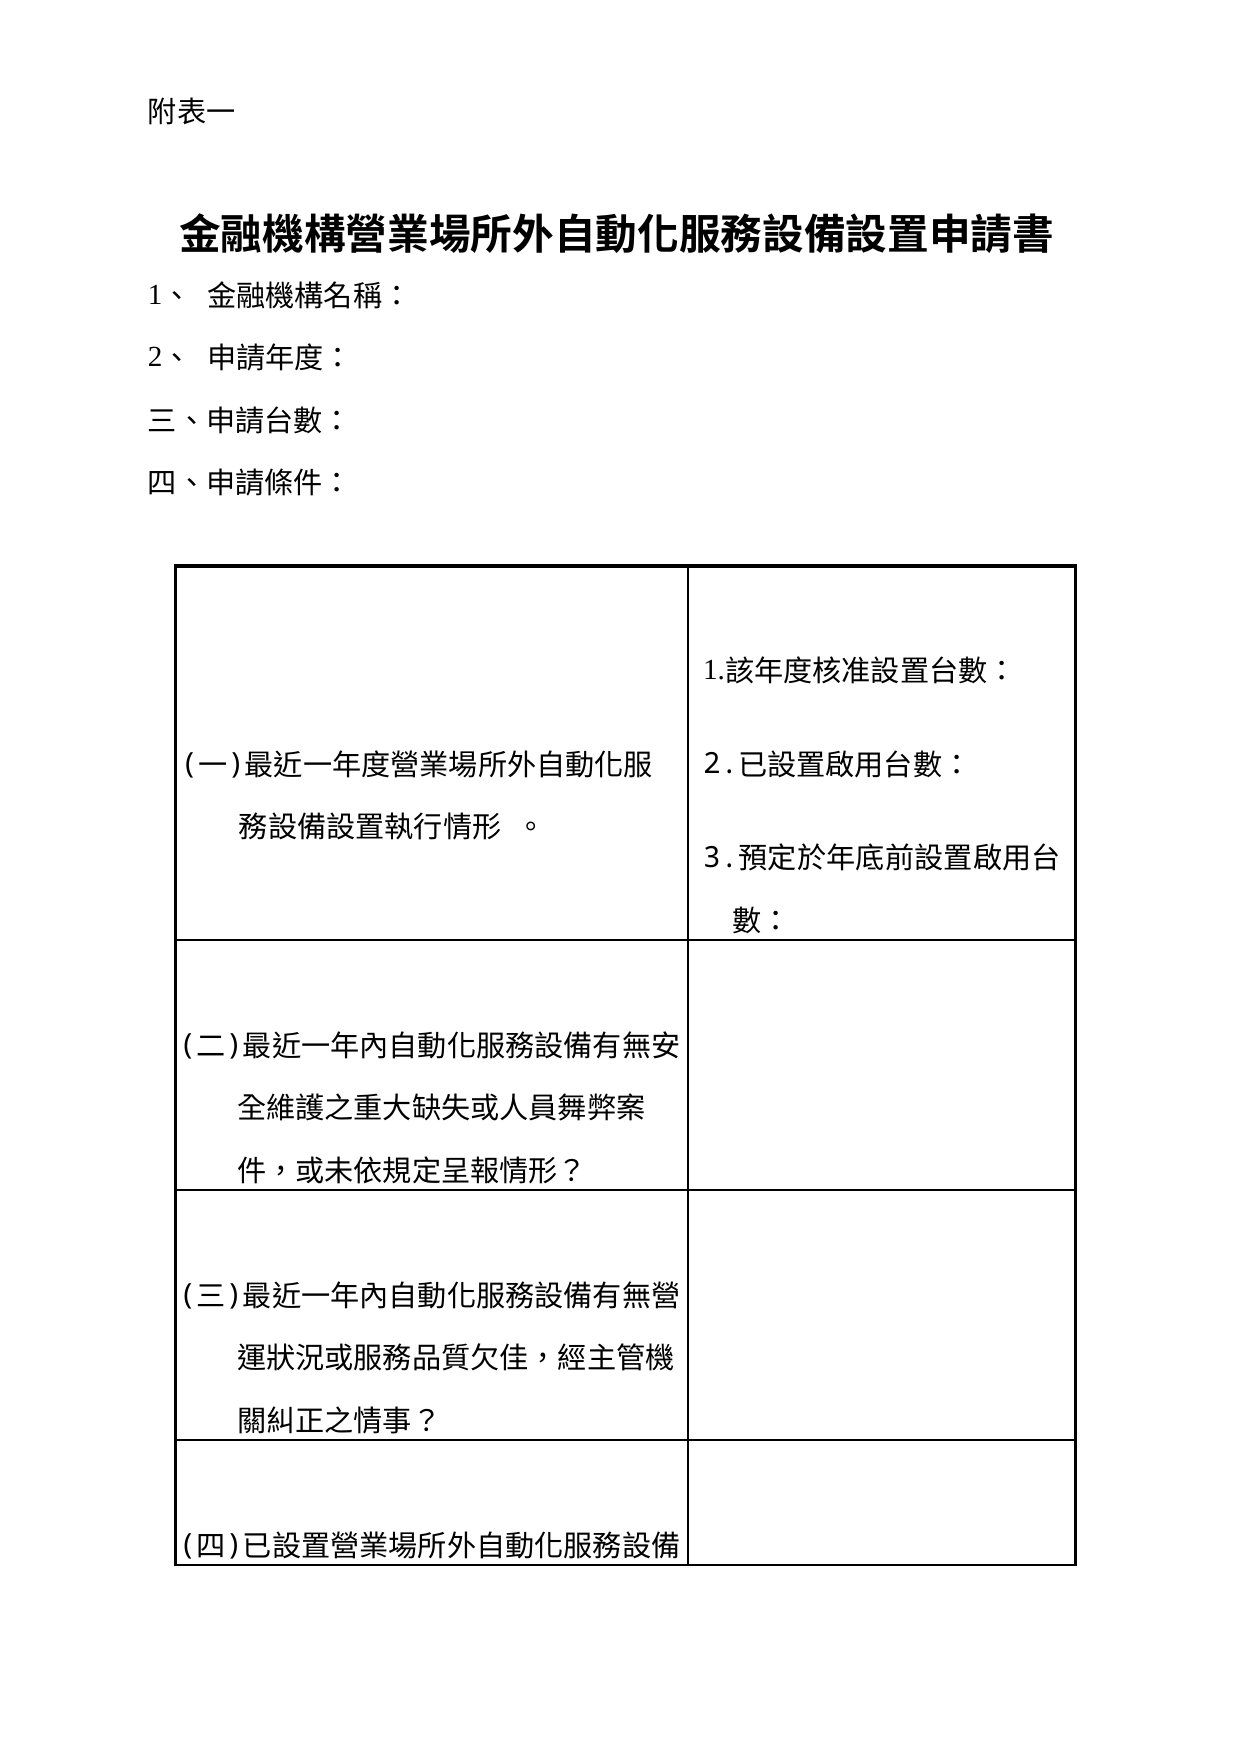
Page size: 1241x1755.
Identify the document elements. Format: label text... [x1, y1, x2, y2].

table_cell [689, 941, 1074, 1189]
table_header (一)最近一年度營業場所外自動化服務設備設置執行情形 。 [177, 568, 687, 939]
text 四、申請條件： [148, 439, 1093, 502]
text 金融機構營業場所外自動化服務設備設置申請書 [148, 189, 1093, 252]
table_cell [689, 1191, 1074, 1439]
table_cell (三)最近一年內自動化服務設備有無營運狀況或服務品質欠佳，經主管機關糾正之情事？ [177, 1191, 687, 1439]
list 金融機構名稱： [148, 252, 1093, 314]
table_cell [689, 1441, 1074, 1564]
text 三、申請台數： [148, 377, 1093, 439]
table_cell (二)最近一年內自動化服務設備有無安全維護之重大缺失或人員舞弊案件，或未依規定呈報情形？ [177, 941, 687, 1189]
table_cell (四)已設置營業場所外自動化服務設備 [177, 1441, 687, 1564]
table_header 1.該年度核准設置台數： 2.已設置啟用台數： 3.預定於年底前設置啟用台數： [689, 568, 1074, 939]
list 申請年度： [148, 314, 1093, 377]
